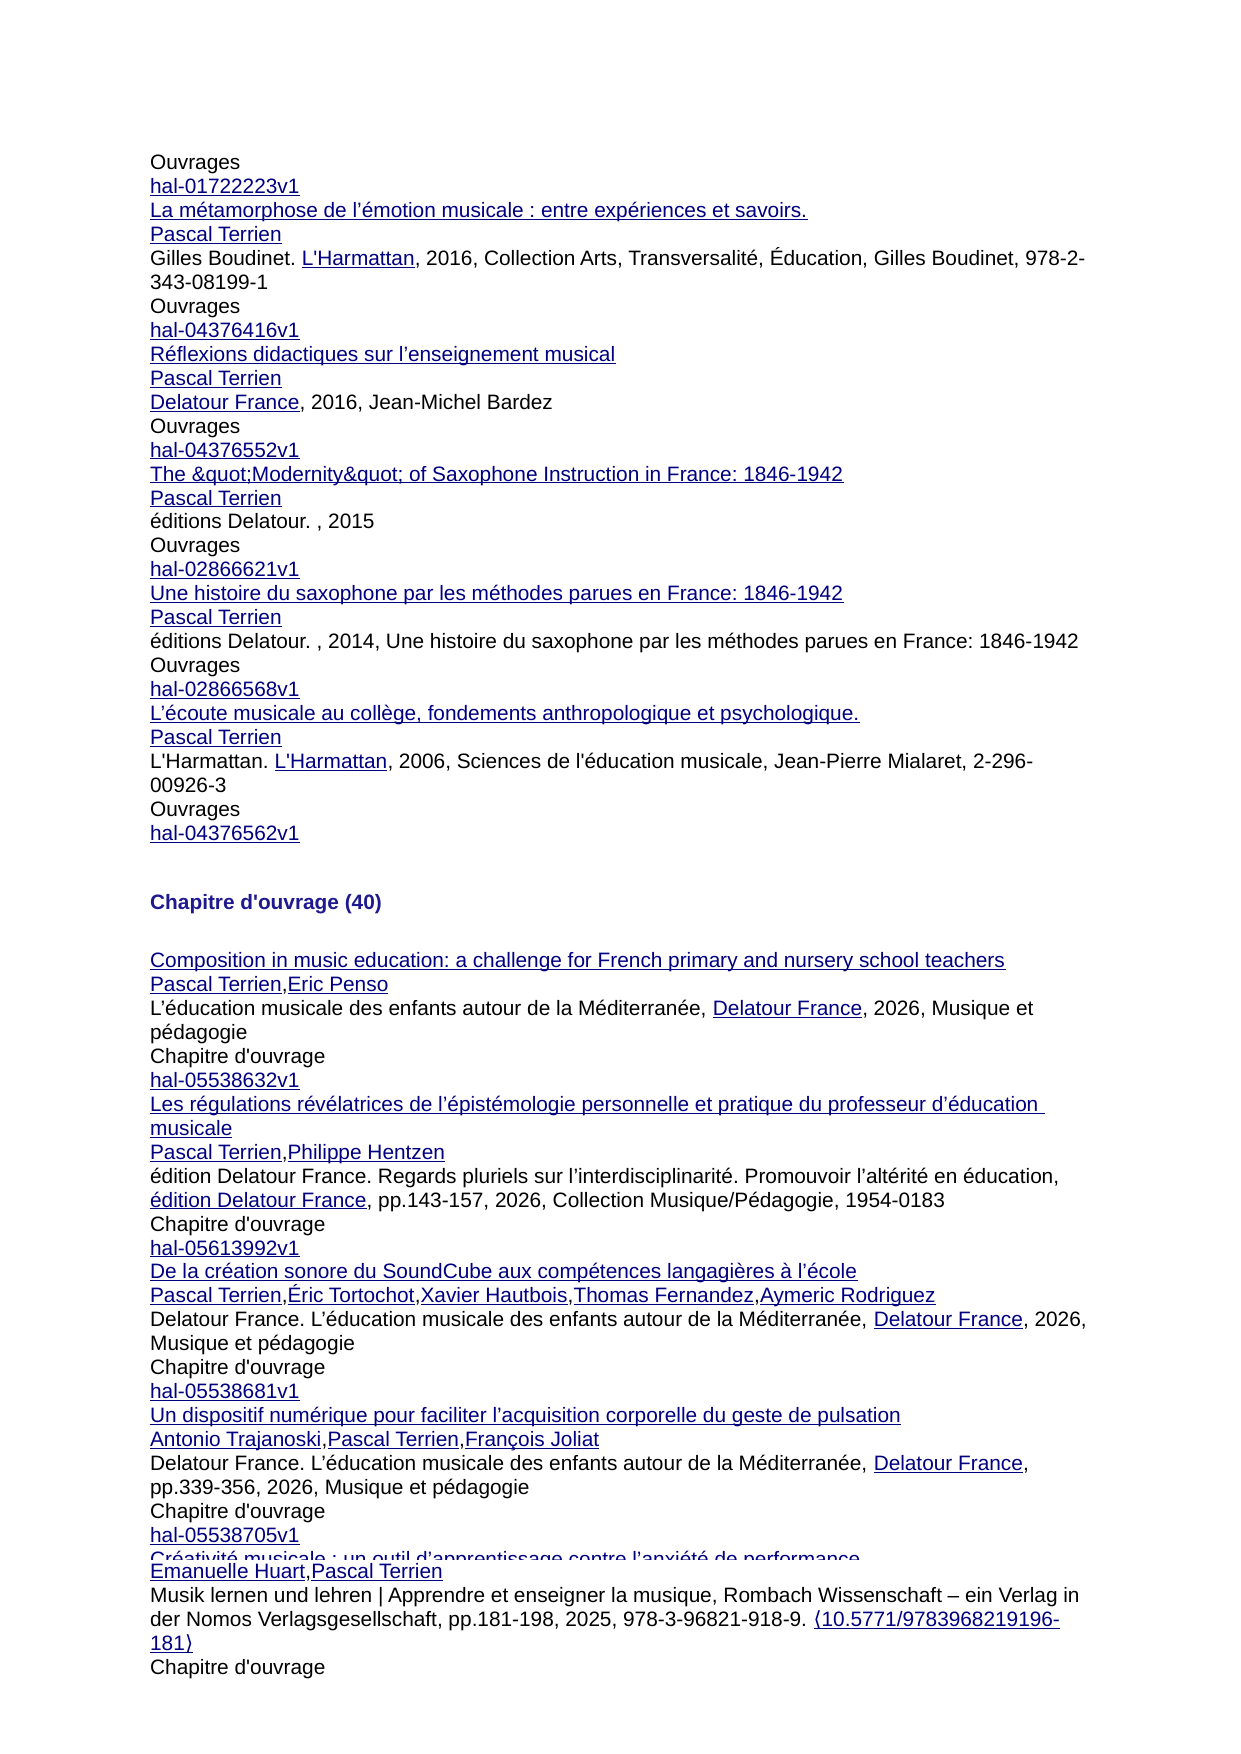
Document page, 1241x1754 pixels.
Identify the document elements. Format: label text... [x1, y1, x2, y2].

table_cell The &quot;Modernity&quot; of Saxophone Instruction in France: 1846-1942 Pascal Terrien éditions Delatour. , 2015 Ouvrages hal-02866621v1 [150, 461, 1090, 581]
table_cell Créativité musicale : un outil d’apprentissage contre l’anxiété de performance Emanuelle Huart,Pascal Terrien Musik lernen und lehren | Apprendre et enseigner la musique, Rombach Wissenschaft – ein Verlag in der Nomos Verlagsgesellschaft, pp.181-198, 2025, 978-3-96821-918-9. ⟨10.5771/9783968219196-181⟩ Chapitre d'ouvrage [150, 1547, 1090, 1679]
table_cell L’écoute musicale au collège, fondements anthropologique et psychologique. Pascal Terrien L'Harmattan. L'Harmattan, 2006, Sciences de l'éducation musicale, Jean-Pierre Mialaret, 2-296-00926-3 Ouvrages hal-04376562v1 [150, 701, 1090, 845]
subtitle Chapitre d'ouvrage (40) [150, 889, 1090, 913]
table_cell Un dispositif numérique pour faciliter l’acquisition corporelle du geste de pulsation Antonio Trajanoski,Pascal Terrien,François Joliat Delatour France. L’éducation musicale des enfants autour de la Méditerranée, Delatour France, pp.339-356, 2026, Musique et pédagogie Chapitre d'ouvrage hal-05538705v1 [150, 1403, 1090, 1547]
table_cell La métamorphose de l’émotion musicale : entre expériences et savoirs. Pascal Terrien Gilles Boudinet. L'Harmattan, 2016, Collection Arts, Transversalité, Éducation, Gilles Boudinet, 978-2-343-08199-1 Ouvrages hal-04376416v1 [150, 198, 1090, 342]
table_cell De la création sonore du SoundCube aux compétences langagières à l’école Pascal Terrien,Éric Tortochot,Xavier Hautbois,Thomas Fernandez,Aymeric Rodriguez Delatour France. L’éducation musicale des enfants autour de la Méditerranée, Delatour France, 2026, Musique et pédagogie Chapitre d'ouvrage hal-05538681v1 [150, 1259, 1090, 1403]
table_cell Les régulations révélatrices de l’épistémologie personnelle et pratique du professeur d’éducation musicale Pascal Terrien,Philippe Hentzen édition Delatour France. Regards pluriels sur l’interdisciplinarité. Promouvoir l’altérité en éducation, édition Delatour France, pp.143-157, 2026, Collection Musique/Pédagogie, 1954-0183 Chapitre d'ouvrage hal-05613992v1 [150, 1092, 1090, 1259]
table_cell Une histoire du saxophone par les méthodes parues en France: 1846-1942 Pascal Terrien éditions Delatour. , 2014, Une histoire du saxophone par les méthodes parues en France: 1846-1942 Ouvrages hal-02866568v1 [150, 581, 1090, 701]
table_cell Ouvrages hal-01722223v1 [150, 150, 1090, 198]
table_header Composition in music education: a challenge for French primary and nursery school teachers Pascal Terrien,Eric Penso L’éducation musicale des enfants autour de la Méditerranée, Delatour France, 2026, Musique et pédagogie Chapitre d'ouvrage hal-05538632v1 [150, 948, 1090, 1092]
table_cell Réflexions didactiques sur l’enseignement musical Pascal Terrien Delatour France, 2016, Jean-Michel Bardez Ouvrages hal-04376552v1 [150, 342, 1090, 461]
